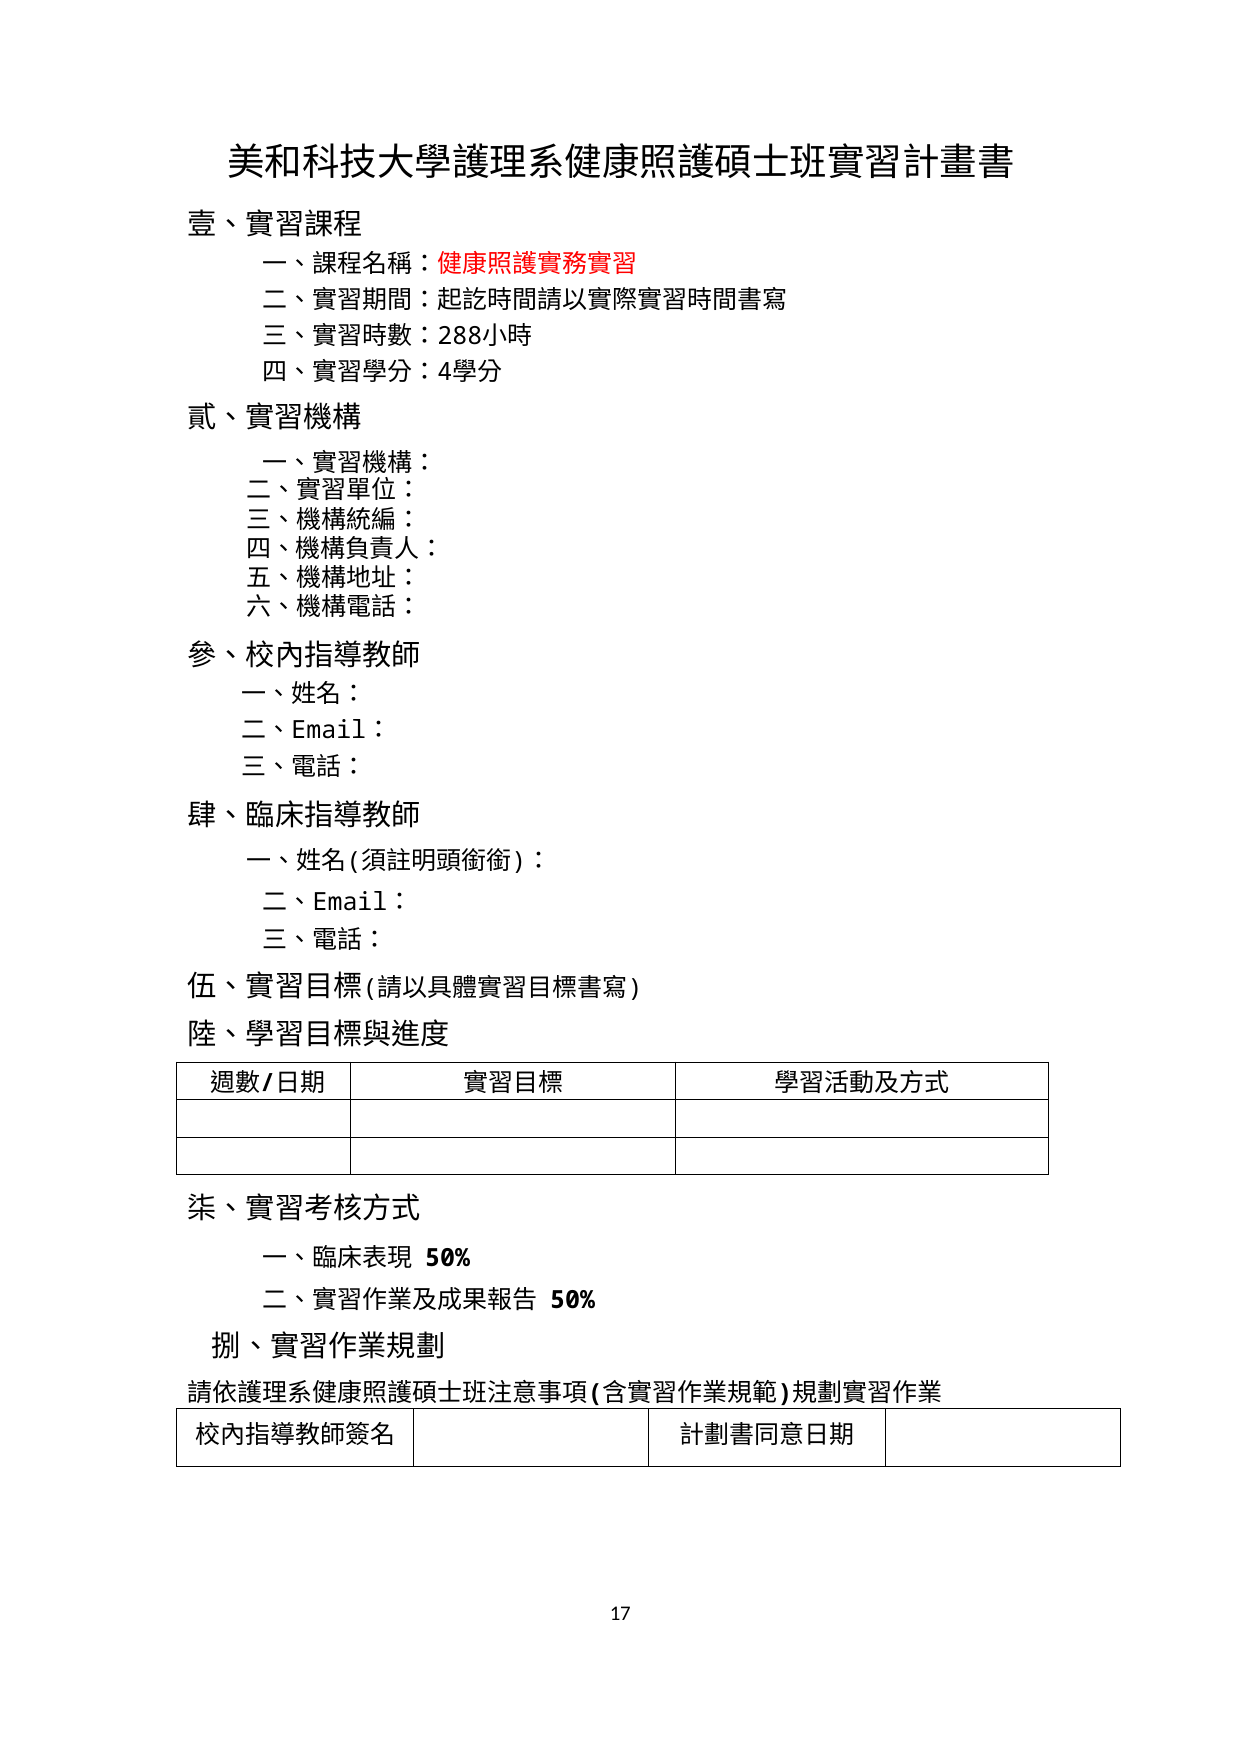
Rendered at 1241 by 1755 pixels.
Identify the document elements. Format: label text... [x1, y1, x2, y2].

subtitle 貳、實習機構 [187, 394, 1188, 436]
subtitle 壹、實習課程 [187, 201, 1188, 243]
table_cell [177, 1100, 350, 1137]
table_cell [351, 1100, 675, 1137]
subtitle 陸、學習目標與進度 [187, 1011, 1188, 1053]
text 三、實習時數：288小時 [187, 316, 837, 352]
text 請依護理系健康照護碩士班注意事項(含實習作業規範)規劃實習作業 [187, 1372, 1188, 1408]
table_header [886, 1409, 1120, 1466]
text 三、電話： [187, 746, 526, 782]
text 一、臨床表現 50% [187, 1233, 1188, 1275]
text 四、實習學分：4學分 [187, 352, 1188, 388]
subtitle 捌、實習作業規劃 [54, 1317, 1188, 1366]
table_header 週數/日期 [177, 1063, 350, 1099]
table_header 學習活動及方式 [676, 1063, 1048, 1099]
text 一、姓名(須註明頭銜銜)： [143, 846, 571, 875]
text 二、Email： [187, 710, 526, 746]
table_header 實習目標 [351, 1063, 675, 1099]
table_cell [351, 1138, 675, 1174]
table_header 校內指導教師簽名 [177, 1409, 413, 1466]
subtitle 肆、臨床指導教師 [187, 791, 1188, 834]
subtitle 伍、實習目標(請以具體實習目標書寫) [187, 962, 1188, 1004]
text 二、Email： [187, 887, 455, 916]
table_cell [676, 1100, 1048, 1137]
text 一、課程名稱：健康照護實務實習 [187, 243, 1188, 279]
table_cell [676, 1138, 1048, 1174]
text 美和科技大學護理系健康照護碩士班實習計畫書 [54, 127, 1187, 187]
text 三、電話： [187, 916, 1188, 956]
table_header [414, 1409, 648, 1466]
text 柒、實習考核方式 [187, 1185, 1188, 1227]
table_header 計劃書同意日期 [649, 1409, 885, 1466]
text 二、實習期間：起訖時間請以實際實習時間書寫 [187, 279, 837, 316]
subtitle 參、校內指導教師 [187, 631, 1188, 674]
text 二、實習作業及成果報告 50% [187, 1275, 1188, 1317]
table_cell [177, 1138, 350, 1174]
text 一、姓名： [187, 674, 526, 710]
text 一、實習機構： 二、實習單位： 三、機構統編： 四、機構負責人： 五、機構地址： 六、機構電話： [187, 448, 453, 622]
